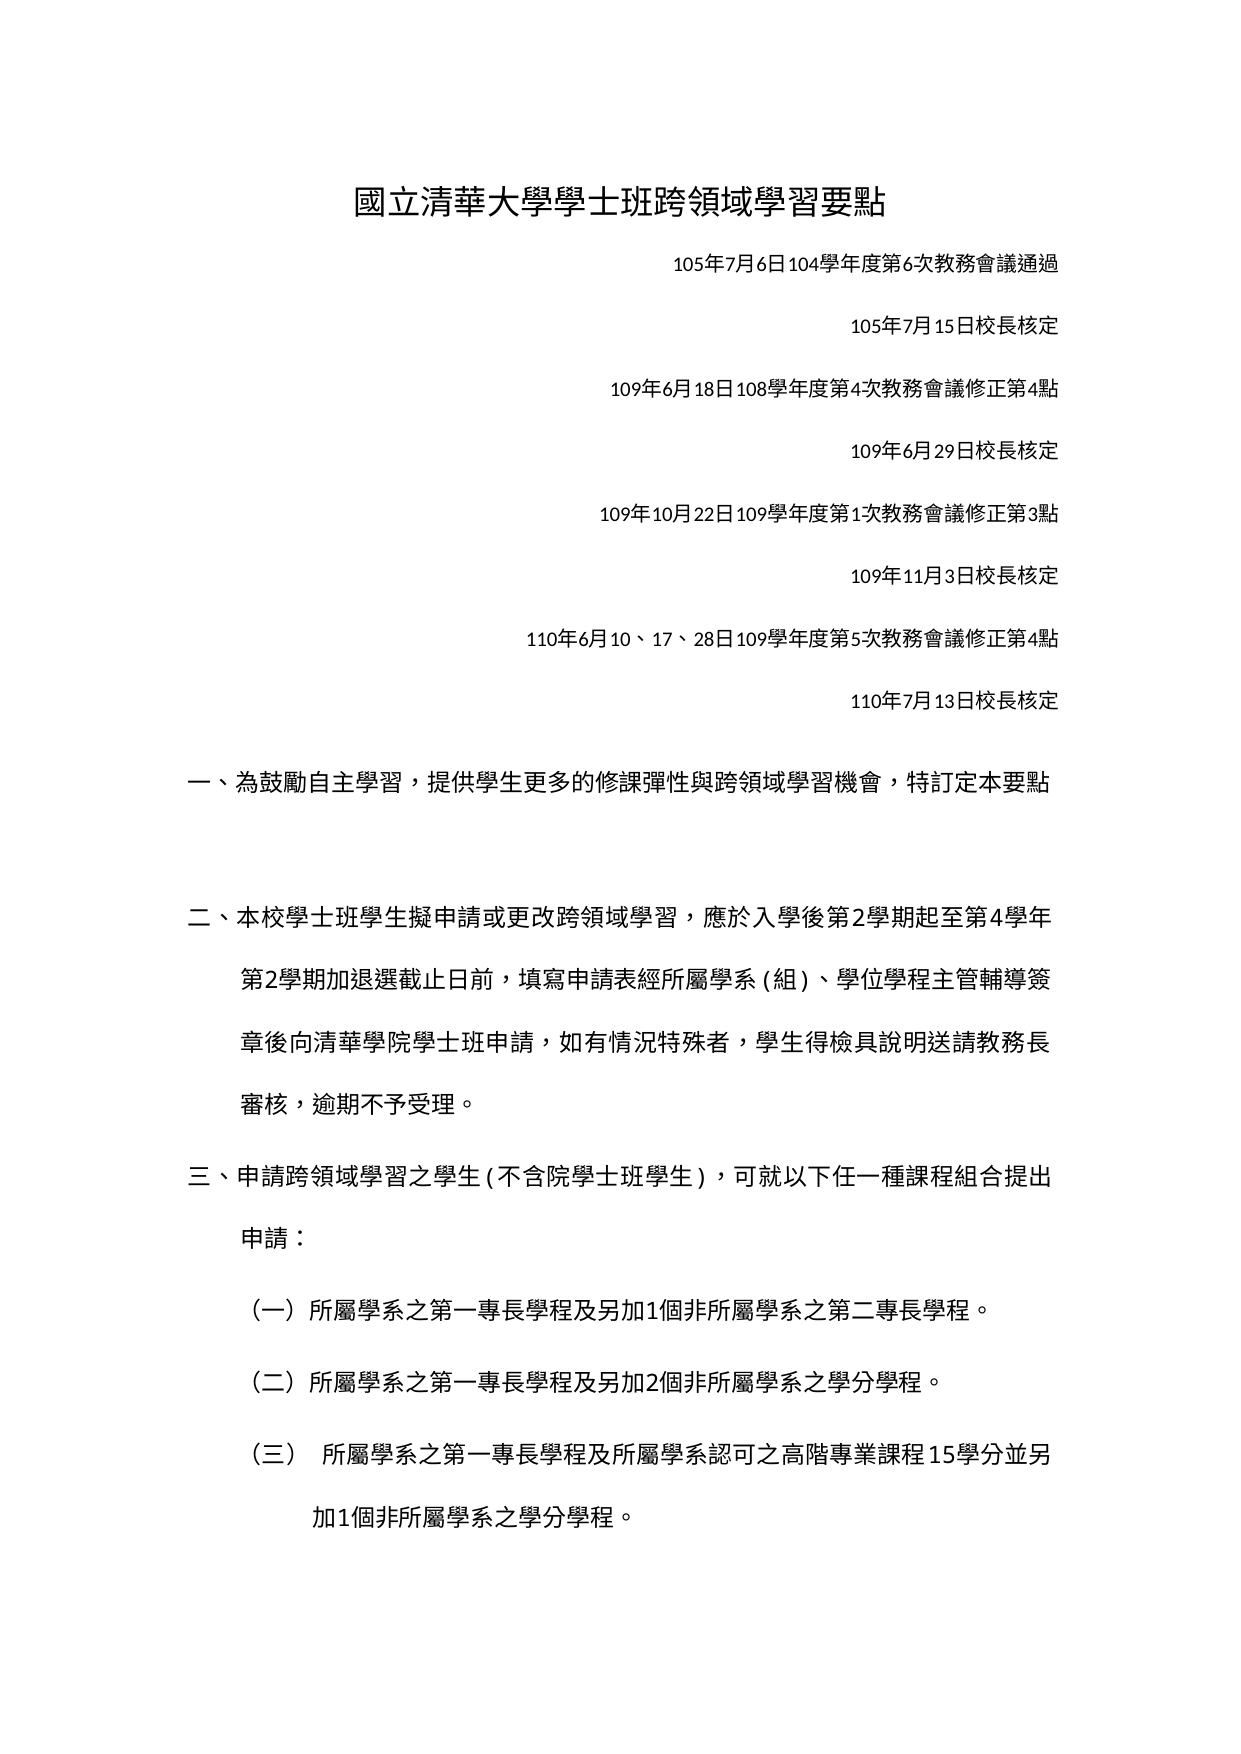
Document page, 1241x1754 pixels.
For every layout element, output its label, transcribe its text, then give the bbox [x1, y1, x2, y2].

text 國立清華大學學士班跨領域學習要點 [187, 158, 1053, 221]
text （一）所屬學系之第一專長學程及另加1個非所屬學系之第二專長學程。 [237, 1268, 1053, 1330]
text （三） 所屬學系之第一專長學程及所屬學系認可之高階專業課程15學分並另加1個非所屬學系之學分學程。 [237, 1411, 1053, 1536]
text 105年7月6日104學年度第6次教務會議通過 [187, 221, 1059, 283]
text 一、為鼓勵自主學習，提供學生更多的修課彈性與跨領域學習機會，特訂定本要點。 [187, 739, 1053, 864]
text 109年6月29日校長核定 [187, 408, 1059, 471]
text 三、申請跨領域學習之學生(不含院學士班學生)，可就以下任一種課程組合提出申請： [187, 1133, 1053, 1258]
text 110年7月13日校長核定 [187, 658, 1059, 721]
text 109年10月22日109學年度第1次教務會議修正第3點 [187, 471, 1059, 533]
text 二、本校學士班學生擬申請或更改跨領域學習，應於入學後第2學期起至第4學年第2學期加退選截止日前，填寫申請表經所屬學系(組)、學位學程主管輔導簽章後向清華學院學士班申請，如有情況特殊者，學生得檢具說明送請教務長審核，逾期不予受理。 [187, 874, 1053, 1124]
text （二）所屬學系之第一專長學程及另加2個非所屬學系之學分學程。 [237, 1339, 1053, 1402]
text 109年6月18日108學年度第4次教務會議修正第4點 [187, 346, 1059, 408]
text 110年6月10、17、28日109學年度第5次教務會議修正第4點 [187, 596, 1059, 658]
text 105年7月15日校長核定 [187, 283, 1059, 346]
text 109年11月3日校長核定 [187, 533, 1059, 596]
